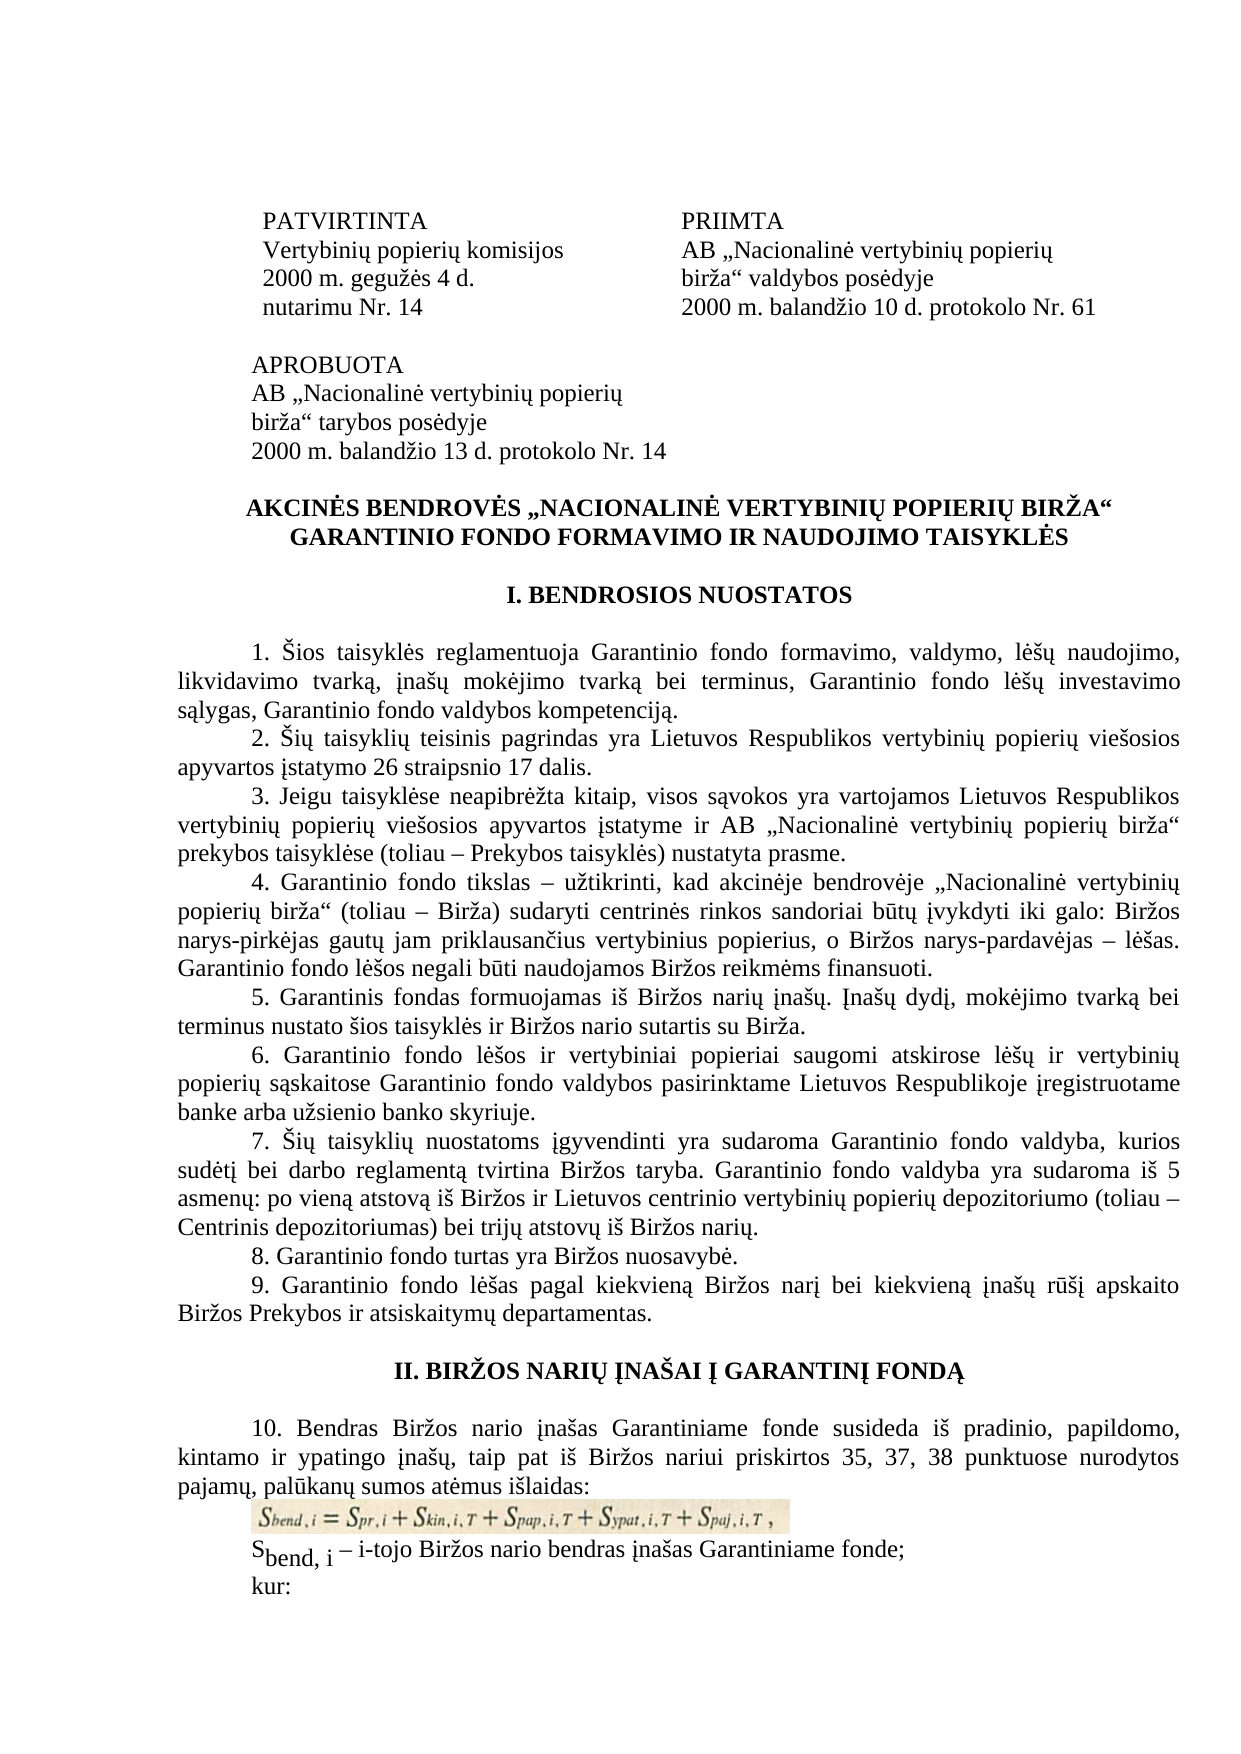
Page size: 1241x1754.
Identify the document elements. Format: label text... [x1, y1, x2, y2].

text 5. Garantinis fondas formuojamas iš Biržos narių įnašų. Įnašų dydį, mokėjimo tvarką bei terminus nustato šios taisyklės ir Biržos nario sutartis su Birža. [177, 982, 1181, 1040]
text 2000 m. balandžio 13 d. protokolo Nr. 14 [177, 436, 1181, 465]
text Sbend, i – i-tojo Biržos nario bendras įnašas Garantiniame fonde; [177, 1534, 1181, 1571]
text I. Bendrosios nuostatos [177, 580, 1181, 608]
text II. Biržos narių įnašai į Garantinį fondą [177, 1356, 1181, 1385]
text AB „Nacionalinė vertybinių popierių [177, 378, 1181, 407]
table_cell birža“ valdybos posėdyje [670, 264, 1181, 292]
table_header Priimta [670, 206, 1181, 235]
table_cell 2000 m. balandžio 10 d. protokolo Nr. 61 [670, 292, 1181, 321]
text Akcinės bendrovės „Nacionalinė vertybinių popierių birža“ Garantinio fondo formavimo ir naudojimo taisyklės [177, 493, 1181, 551]
text 2. Šių taisyklių teisinis pagrindas yra Lietuvos Respublikos vertybinių popierių viešosios apyvartos įstatymo 26 straipsnio 17 dalis. [177, 723, 1181, 781]
table_cell 2000 m. gegužės 4 d. [177, 264, 670, 292]
text 10. Bendras Biržos nario įnašas Garantiniame fonde susideda iš pradinio, papildomo, kintamo ir ypatingo įnašų, taip pat iš Biržos nariui priskirtos 35, 37, 38 punktuose nurodytos pajamų, palūkanų sumos atėmus išlaidas: [177, 1413, 1181, 1500]
text 4. Garantinio fondo tikslas – užtikrinti, kad akcinėje bendrovėje „Nacionalinė vertybinių popierių birža“ (toliau – Birža) sudaryti centrinės rinkos sandoriai būtų įvykdyti iki galo: Biržos narys-pirkėjas gautų jam priklausančius vertybinius popierius, o Biržos narys-pardavėjas – lėšas. Garantinio fondo lėšos negali būti naudojamos Biržos reikmėms finansuoti. [177, 867, 1181, 982]
table_cell Vertybinių popierių komisijos [177, 235, 670, 263]
text Aprobuota [177, 350, 1181, 378]
text 1. Šios taisyklės reglamentuoja Garantinio fondo formavimo, valdymo, lėšų naudojimo, likvidavimo tvarką, įnašų mokėjimo tvarką bei terminus, Garantinio fondo lėšų investavimo sąlygas, Garantinio fondo valdybos kompetenciją. [177, 637, 1181, 723]
text 3. Jeigu taisyklėse neapibrėžta kitaip, visos sąvokos yra vartojamos Lietuvos Respublikos vertybinių popierių viešosios apyvartos įstatyme ir AB „Nacionalinė vertybinių popierių birža“ prekybos taisyklėse (toliau – Prekybos taisyklės) nustatyta prasme. [177, 781, 1181, 867]
text 6. Garantinio fondo lėšos ir vertybiniai popieriai saugomi atskirose lėšų ir vertybinių popierių sąskaitose Garantinio fondo valdybos pasirinktame Lietuvos Respublikoje įregistruotame banke arba užsienio banko skyriuje. [177, 1040, 1181, 1126]
table_cell nutarimu Nr. 14 [177, 292, 670, 321]
text birža“ tarybos posėdyje [177, 407, 1181, 436]
text kur: [177, 1571, 1181, 1600]
text 8. Garantinio fondo turtas yra Biržos nuosavybė. [177, 1241, 1181, 1270]
table_cell AB „Nacionalinė vertybinių popierių [670, 235, 1181, 263]
table_header Patvirtinta [177, 206, 670, 235]
text 9. Garantinio fondo lėšas pagal kiekvieną Biržos narį bei kiekvieną įnašų rūšį apskaito Biržos Prekybos ir atsiskaitymų departamentas. [177, 1270, 1181, 1327]
text 7. Šių taisyklių nuostatoms įgyvendinti yra sudaroma Garantinio fondo valdyba, kurios sudėtį bei darbo reglamentą tvirtina Biržos taryba. Garantinio fondo valdyba yra sudaroma iš 5 asmenų: po vieną atstovą iš Biržos ir Lietuvos centrinio vertybinių popierių depozitoriumo (toliau – Centrinis depozitoriumas) bei trijų atstovų iš Biržos narių. [177, 1126, 1181, 1241]
